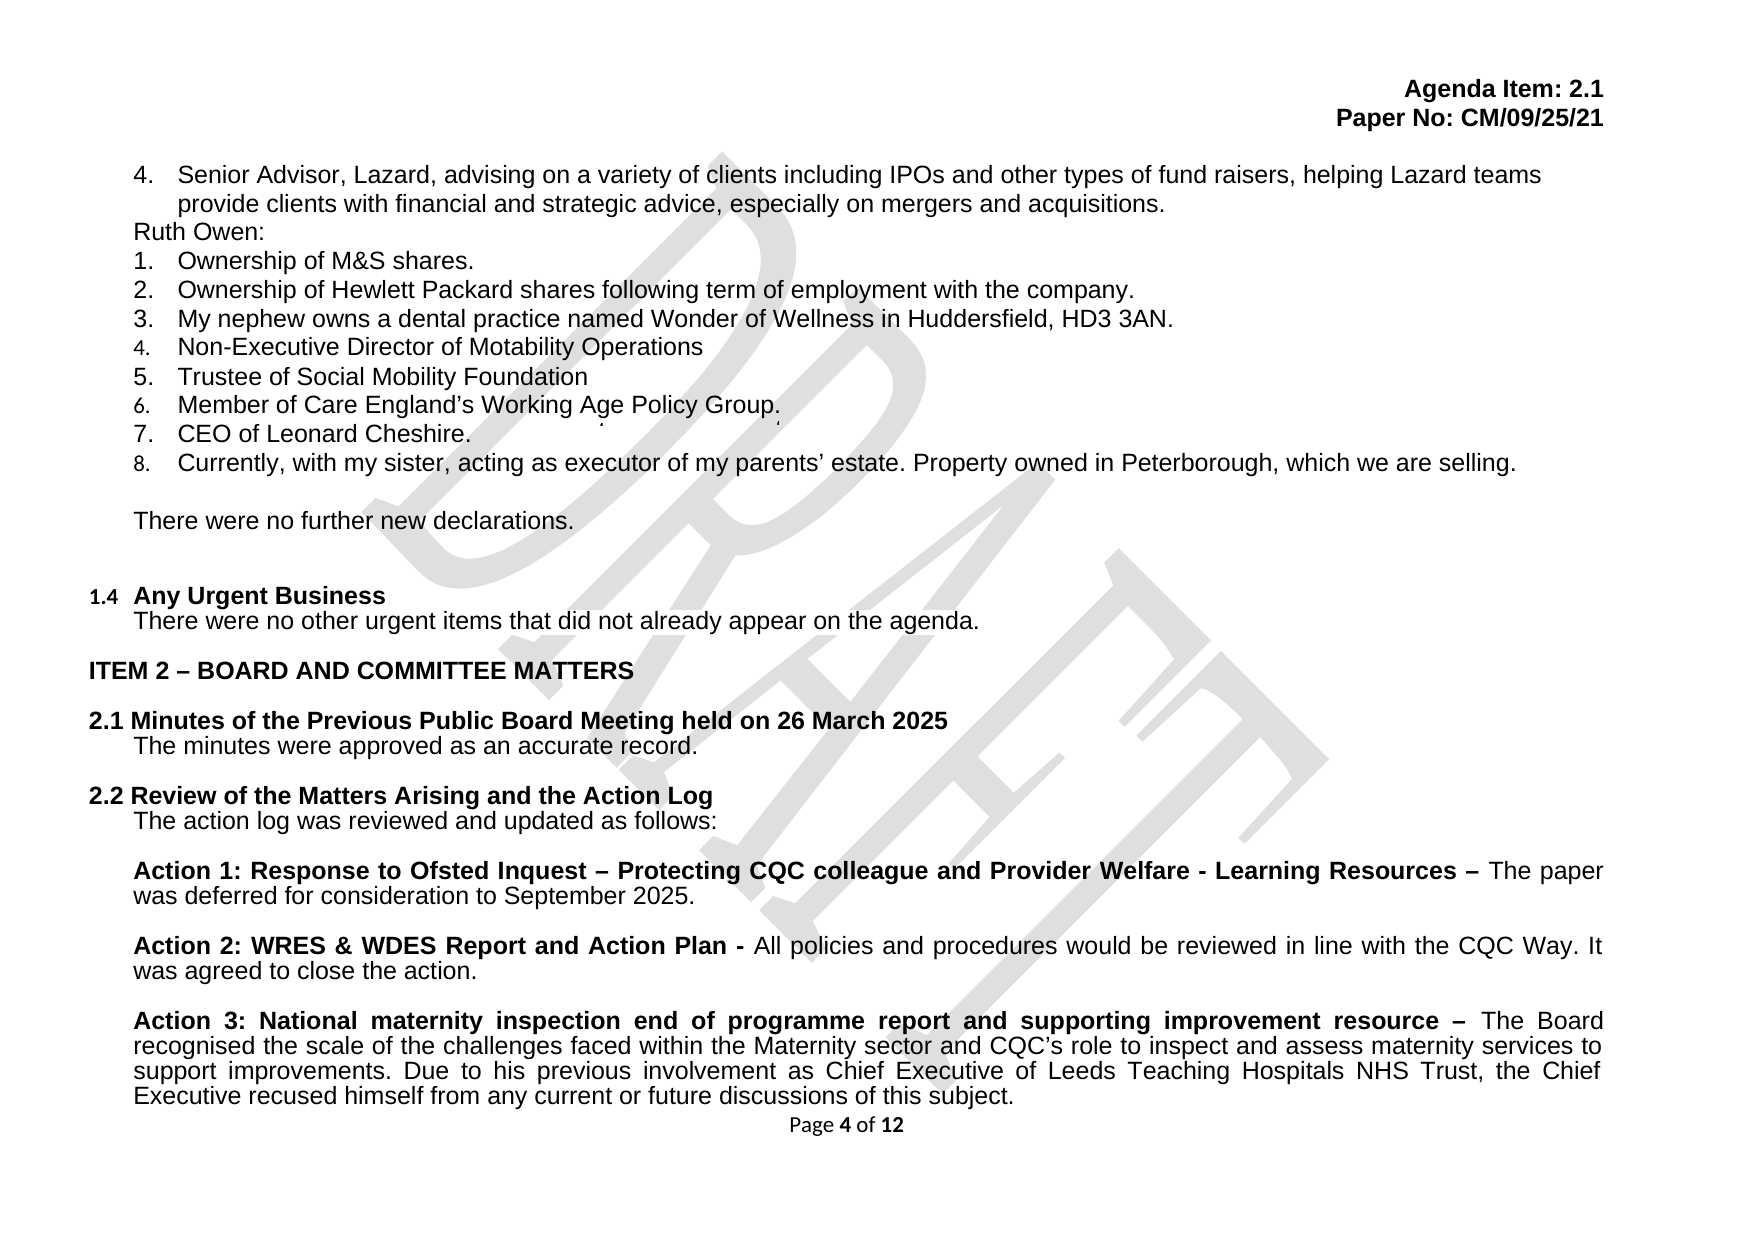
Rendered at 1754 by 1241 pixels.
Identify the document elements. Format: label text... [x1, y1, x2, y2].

text [900, 810, 988, 835]
text Ruth Owen: [89, 217, 686, 246]
list [1157, 585, 1604, 610]
list Trustee of Social Mobility Foundation [726, 361, 814, 390]
text [696, 217, 758, 246]
list CEO of Leonard Cheshire. [133, 419, 484, 448]
text Action 1: Response to Ofsted Inquest – Protecting CQC colleague and Provider Welfare - Learning Resources – The paper was deferred for consideration to September 2025. [133, 860, 837, 910]
list Trustee of Social Mobility Foundation [823, 361, 893, 390]
list Currently, with my sister, acting as executor of my parents’ estate. Property owned in Peterborough, which we are selling. [736, 448, 854, 477]
list [765, 419, 878, 448]
list Senior Advisor, Lazard, advising on a variety of clients including IPOs and other types of fund raisers, helping Lazard teams provide clients with financial and strategic advice, especially on mergers and acquisitions. [732, 160, 1604, 217]
list Trustee of Social Mobility Foundation [925, 361, 1604, 390]
list My nephew owns a dental practice named Wonder of Wellness in Huddersfield, HD3 3AN. [133, 303, 600, 332]
text The minutes were approved as an accurate record. [1307, 735, 1604, 760]
list Member of Care England’s Working Age Policy Group. [700, 390, 785, 419]
text 2.1 Minutes of the Previous Public Board Meeting held on 26 March 2025 [1151, 710, 1241, 735]
text There were no other urgent items that did not already appear on the agenda. [578, 610, 668, 635]
text There were no further new declarations. [576, 506, 669, 535]
text ITEM 2 – BOARD AND COMMITTEE MATTERS [553, 660, 636, 685]
text 2.1 Minutes of the Previous Public Board Meeting held on 26 March 2025 [626, 710, 719, 735]
list [956, 585, 1112, 610]
text There were no further new declarations. [967, 510, 999, 535]
text There were no other urgent items that did not already appear on the agenda. [133, 610, 565, 635]
text ITEM 2 – BOARD AND COMMITTEE MATTERS [1050, 660, 1172, 685]
text 2.2 Review of the Matters Arising and the Action Log [1189, 785, 1285, 810]
text There were no other urgent items that did not already appear on the agenda. [687, 610, 847, 635]
text The minutes were approved as an accurate record. [840, 735, 962, 760]
list [667, 246, 760, 275]
list [892, 419, 1604, 448]
text 2.2 Review of the Matters Arising and the Action Log [925, 785, 981, 810]
text 2.2 Review of the Matters Arising and the Action Log [661, 785, 783, 810]
list Member of Care England’s Working Age Policy Group. [912, 390, 1604, 419]
text ITEM 2 – BOARD AND COMMITTEE MATTERS [1232, 660, 1604, 685]
list Any Urgent Business [89, 585, 590, 610]
list Non-Executive Director of Motability Operations [904, 332, 1604, 361]
text ITEM 2 – BOARD AND COMMITTEE MATTERS [898, 660, 1037, 685]
text There were no further new declarations. [797, 506, 980, 535]
text 2.1 Minutes of the Previous Public Board Meeting held on 26 March 2025 [89, 710, 604, 735]
text There were no further new declarations. [721, 506, 792, 524]
text There were no other urgent items that did not already appear on the agenda. [1182, 610, 1604, 635]
text The minutes were approved as an accurate record. [626, 735, 687, 760]
text The action log was reviewed and updated as follows: [133, 810, 764, 835]
list Currently, with my sister, acting as executor of my parents’ estate. Property owned in Peterborough, which we are selling. [465, 448, 631, 477]
text Action 1: Response to Ofsted Inquest – Protecting CQC colleague and Provider Welfare - Learning Resources – The paper was deferred for consideration to September 2025. [1089, 860, 1604, 910]
text [787, 217, 1604, 246]
text There were no other urgent items that did not already appear on the agenda. [840, 610, 921, 635]
list Member of Care England’s Working Age Policy Group. [794, 390, 892, 419]
text ITEM 2 – BOARD AND COMMITTEE MATTERS [810, 660, 882, 685]
list Member of Care England’s Working Age Policy Group. [133, 390, 513, 419]
list Trustee of Social Mobility Foundation [133, 361, 542, 390]
text The minutes were approved as an accurate record. [681, 735, 823, 760]
list Currently, with my sister, acting as executor of my parents’ estate. Property owned in Peterborough, which we are selling. [866, 448, 1604, 477]
list My nephew owns a dental practice named Wonder of Wellness in Huddersfield, HD3 3AN. [610, 303, 748, 332]
text There were no further new declarations. [133, 506, 382, 535]
text [990, 810, 1150, 835]
text Action 3: National maternity inspection end of programme report and supporting improvement resource – The Board recognised the scale of the challenges faced within the Maternity sector and CQC’s role to inspect and assess maternity services to support improvements. Due to his previous involvement as Chief Executive of Leeds Teaching Hospitals NHS Trust, the Chief Executive recused himself from any current or future discussions of this subject. [133, 1010, 1604, 1110]
list [702, 585, 879, 610]
text There were no other urgent items that did not already appear on the agenda. [936, 610, 1087, 635]
list Ownership of Hewlett Packard shares following term of employment with the company. [639, 275, 758, 303]
text 2.1 Minutes of the Previous Public Board Meeting held on 26 March 2025 [1282, 710, 1604, 735]
list [603, 585, 684, 610]
text 2.1 Minutes of the Previous Public Board Meeting held on 26 March 2025 [1000, 710, 1160, 735]
text There were no further new declarations. [424, 506, 566, 535]
list [494, 419, 660, 448]
text Action 2: WRES & WDES Report and Action Plan - All policies and procedures would be reviewed in line with the CQC Way. It was agreed to close the action. [1014, 935, 1604, 985]
text 2.1 Minutes of the Previous Public Board Meeting held on 26 March 2025 [713, 710, 828, 735]
list Non-Executive Director of Motability Operations [749, 332, 843, 361]
text 2.1 Minutes of the Previous Public Board Meeting held on 26 March 2025 [859, 710, 987, 735]
text Action 1: Response to Ofsted Inquest – Protecting CQC colleague and Provider Welfare - Learning Resources – The paper was deferred for consideration to September 2025. [825, 860, 1100, 910]
list Non-Executive Director of Motability Operations [581, 332, 732, 361]
list [794, 246, 1604, 275]
list [872, 585, 940, 610]
text 2.2 Review of the Matters Arising and the Action Log [1015, 785, 1175, 810]
list Ownership of Hewlett Packard shares following term of employment with the company. [784, 275, 1604, 303]
text [781, 810, 887, 835]
text ITEM 2 – BOARD AND COMMITTEE MATTERS [656, 660, 783, 685]
text The minutes were approved as an accurate record. [979, 735, 1225, 760]
text The minutes were approved as an accurate record. [133, 735, 607, 760]
text ITEM 2 – BOARD AND COMMITTEE MATTERS [89, 660, 532, 685]
list [672, 419, 756, 448]
list Senior Advisor, Lazard, advising on a variety of clients including IPOs and other types of fund raisers, helping Lazard teams provide clients with financial and strategic advice, especially on mergers and acquisitions. [133, 160, 715, 217]
list Trustee of Social Mobility Foundation [552, 361, 711, 390]
list My nephew owns a dental practice named Wonder of Wellness in Huddersfield, HD3 3AN. [875, 303, 1604, 332]
list Member of Care England’s Working Age Policy Group. [523, 390, 687, 419]
list My nephew owns a dental practice named Wonder of Wellness in Huddersfield, HD3 3AN. [769, 303, 851, 332]
text [1164, 810, 1262, 835]
list Ownership of M&S shares. [133, 246, 657, 275]
list Ownership of Hewlett Packard shares following term of employment with the company. [133, 275, 628, 303]
text [1255, 810, 1604, 835]
text 2.2 Review of the Matters Arising and the Action Log [801, 785, 912, 810]
list Currently, with my sister, acting as executor of my parents’ estate. Property owned in Peterborough, which we are selling. [133, 448, 455, 477]
text There were no further new declarations. [1014, 506, 1604, 535]
text ITEM 2 – BOARD AND COMMITTEE MATTERS [1168, 660, 1210, 685]
list Non-Executive Director of Motability Operations [133, 332, 571, 361]
text 2.2 Review of the Matters Arising and the Action Log [89, 785, 657, 810]
text Action 2: WRES & WDES Report and Action Plan - All policies and procedures would be reviewed in line with the CQC Way. It was agreed to close the action. [133, 935, 1025, 985]
text 2.2 Review of the Matters Arising and the Action Log [1280, 785, 1604, 810]
